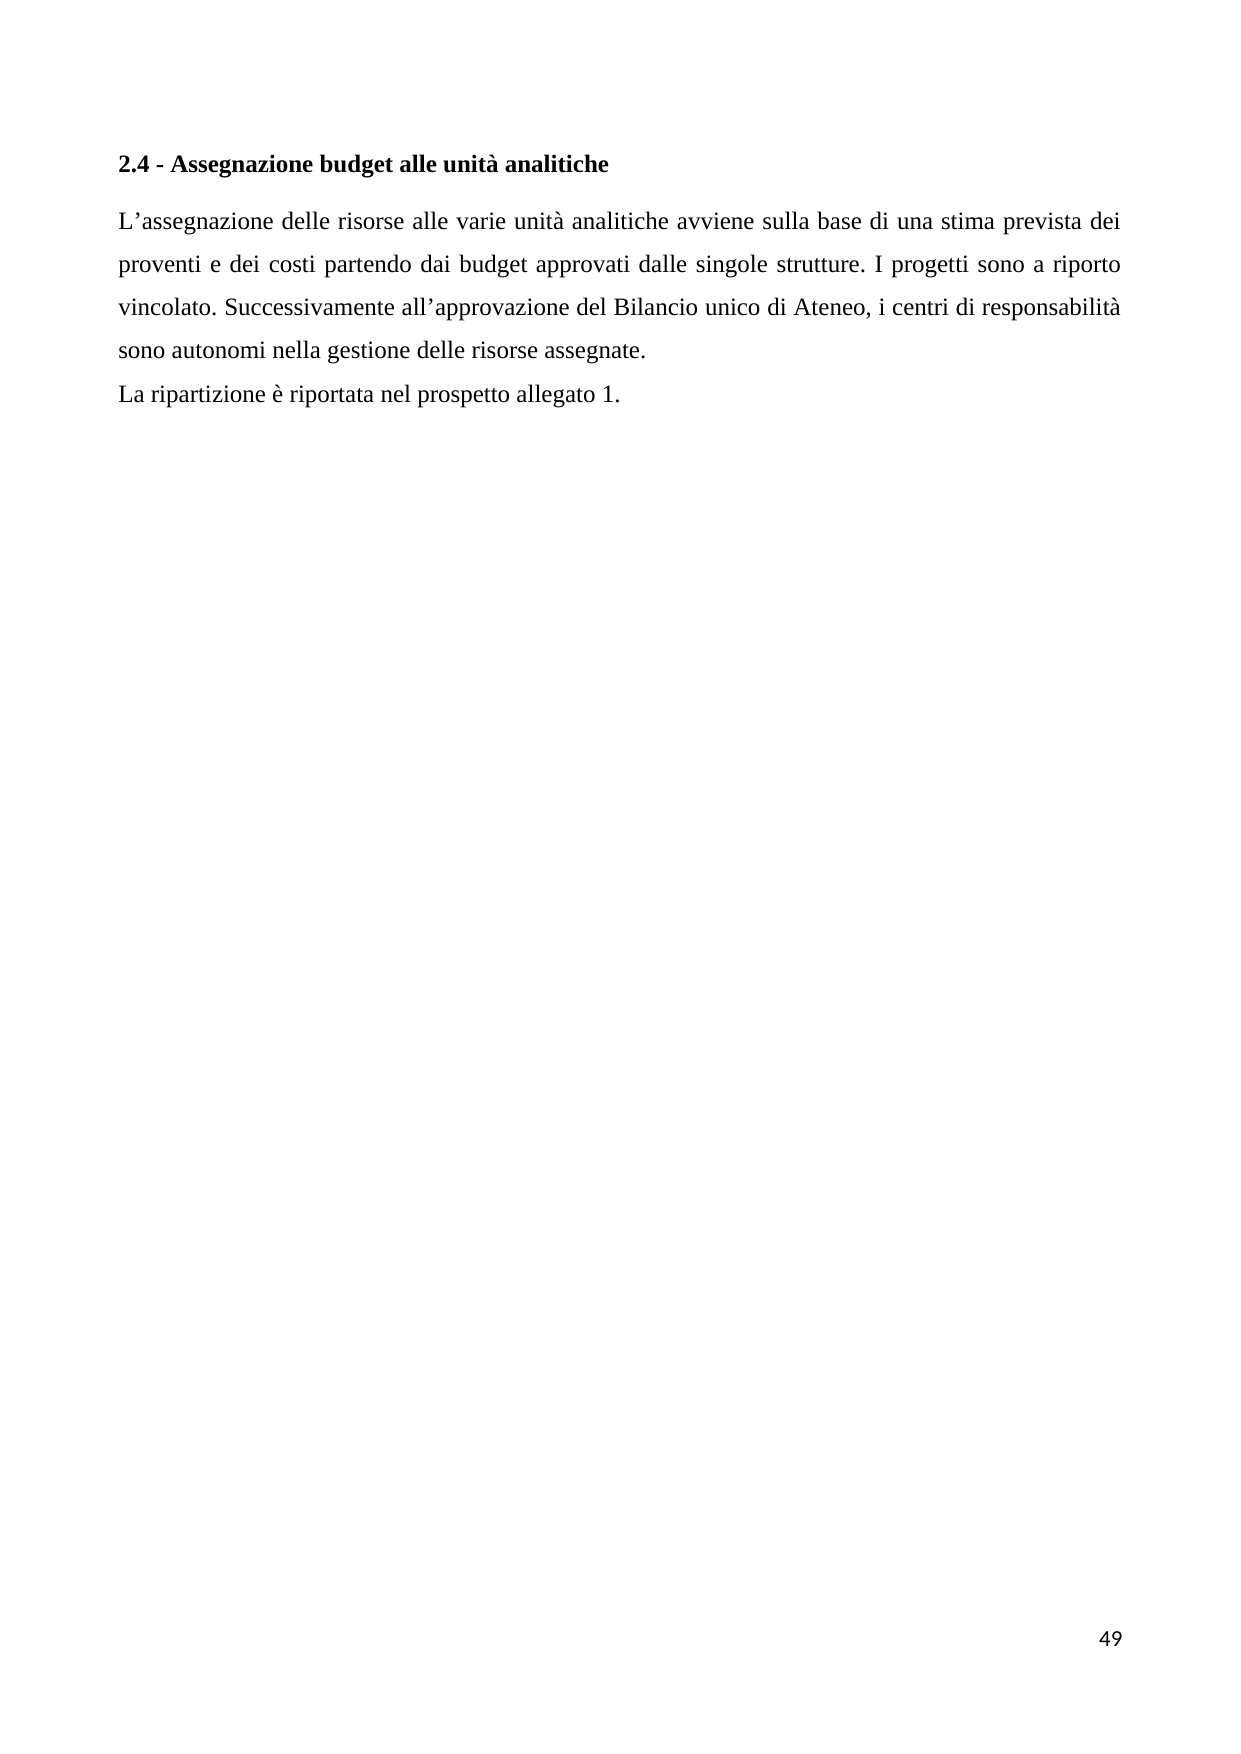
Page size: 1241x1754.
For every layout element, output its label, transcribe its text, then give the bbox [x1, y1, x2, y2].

text 2.4 - Assegnazione budget alle unità analitiche [118, 149, 1122, 177]
text L’assegnazione delle risorse alle varie unità analitiche avviene sulla base di una stima prevista dei proventi e dei costi partendo dai budget approvati dalle singole strutture. I progetti sono a riporto vincolato. Successivamente all’approvazione del Bilancio unico di Ateneo, i centri di responsabilità sono autonomi nella gestione delle risorse assegnate. [118, 206, 1122, 364]
text La ripartizione è riportata nel prospetto allegato 1. [118, 379, 1122, 407]
